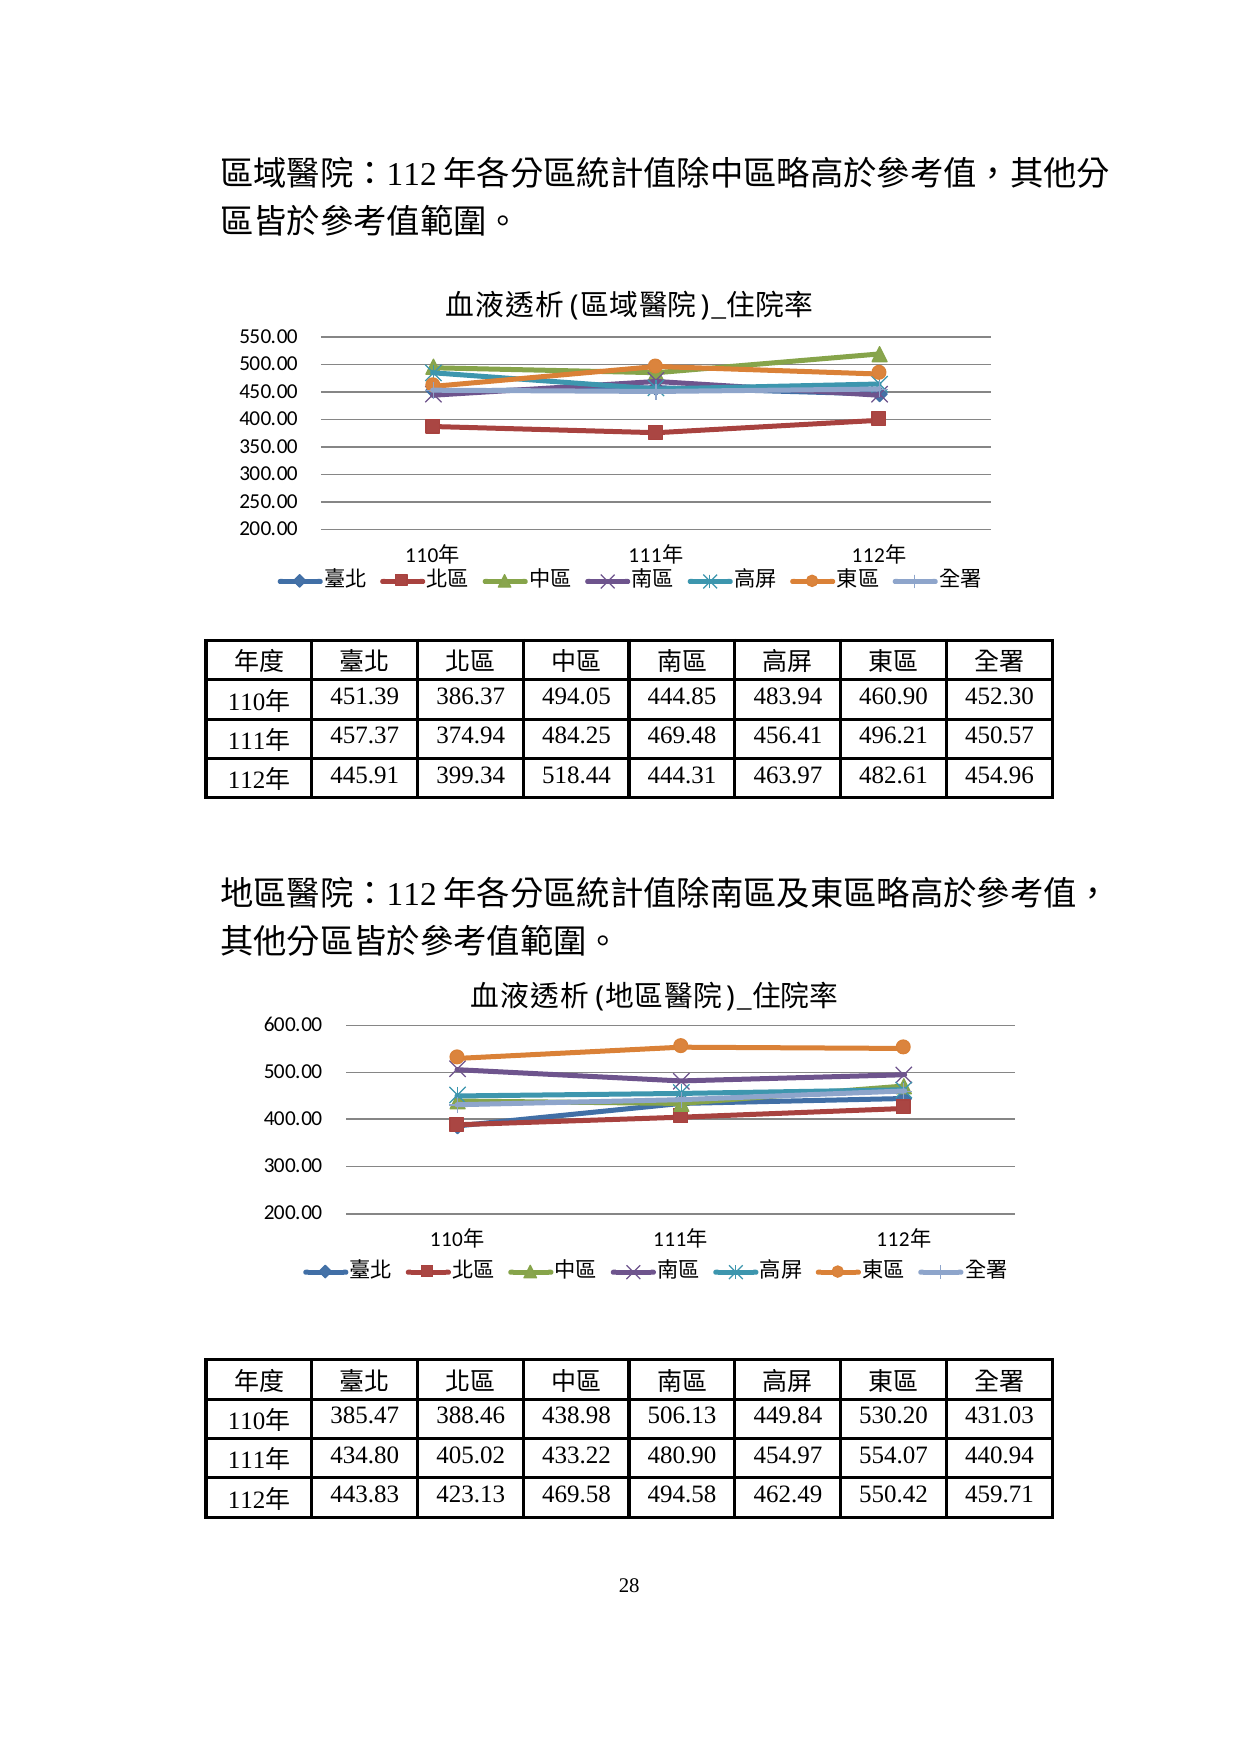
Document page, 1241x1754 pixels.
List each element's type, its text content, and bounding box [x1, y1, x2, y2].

table_header 全署 [948, 642, 1051, 678]
table_cell 443.83 [313, 1479, 416, 1516]
table_cell 469.48 [631, 721, 733, 757]
table_cell 459.71 [948, 1479, 1051, 1516]
table_cell 506.13 [631, 1401, 733, 1437]
table_cell 550.42 [842, 1479, 945, 1516]
table_cell 385.47 [313, 1401, 416, 1437]
table_header 東區 [842, 642, 945, 678]
table_cell 423.13 [419, 1479, 522, 1516]
table_cell 434.80 [313, 1440, 416, 1476]
table_header 年度 [208, 642, 310, 678]
table_cell 386.37 [419, 681, 522, 717]
table_cell 518.44 [525, 760, 627, 796]
table_cell 452.30 [948, 681, 1051, 717]
table_cell 374.94 [419, 721, 522, 757]
table_cell 494.05 [525, 681, 627, 717]
table_cell 483.94 [736, 681, 839, 717]
table_cell 444.31 [631, 760, 733, 796]
table_cell 480.90 [631, 1440, 733, 1476]
table_header 年度 [208, 1361, 310, 1397]
table_header 中區 [525, 1361, 627, 1397]
text 區域醫院：112年各分區統計值除中區略高於參考值，其他分區皆於參考值範圍。 [220, 147, 1111, 243]
table_cell 496.21 [842, 721, 945, 757]
table_header 全署 [948, 1361, 1051, 1397]
table_cell 111年 [208, 721, 310, 757]
table_cell 484.25 [525, 721, 627, 757]
table_cell 445.91 [313, 760, 416, 796]
table_cell 405.02 [419, 1440, 522, 1476]
table_cell 440.94 [948, 1440, 1051, 1476]
table_cell 482.61 [842, 760, 945, 796]
table_cell 554.07 [842, 1440, 945, 1476]
table_cell 444.85 [631, 681, 733, 717]
table_cell 454.97 [736, 1440, 839, 1476]
text 地區醫院：112年各分區統計值除南區及東區略高於參考值，其他分區皆於參考值範圍。 [220, 866, 1111, 963]
table_cell 456.41 [736, 721, 839, 757]
table_cell 462.49 [736, 1479, 839, 1516]
table_header 東區 [842, 1361, 945, 1397]
table_cell 494.58 [631, 1479, 733, 1516]
table_cell 463.97 [736, 760, 839, 796]
table_cell 451.39 [313, 681, 416, 717]
table_header 北區 [419, 642, 522, 678]
table_cell 449.84 [736, 1401, 839, 1437]
table_cell 399.34 [419, 760, 522, 796]
table_cell 469.58 [525, 1479, 627, 1516]
table_cell 110年 [208, 681, 310, 717]
table_header 南區 [631, 642, 733, 678]
table_cell 433.22 [525, 1440, 627, 1476]
table_header 高屏 [736, 1361, 839, 1397]
table_header 中區 [525, 642, 627, 678]
table_cell 450.57 [948, 721, 1051, 757]
table_cell 110年 [208, 1401, 310, 1437]
table_cell 112年 [208, 760, 310, 796]
table_cell 388.46 [419, 1401, 522, 1437]
table_cell 460.90 [842, 681, 945, 717]
table_header 南區 [631, 1361, 733, 1397]
table_cell 112年 [208, 1479, 310, 1516]
table_cell 457.37 [313, 721, 416, 757]
table_header 臺北 [313, 642, 416, 678]
table_header 北區 [419, 1361, 522, 1397]
table_cell 454.96 [948, 760, 1051, 796]
table_cell 431.03 [948, 1401, 1051, 1437]
table_header 臺北 [313, 1361, 416, 1397]
table_cell 530.20 [842, 1401, 945, 1437]
table_cell 438.98 [525, 1401, 627, 1437]
table_header 高屏 [736, 642, 839, 678]
table_cell 111年 [208, 1440, 310, 1476]
